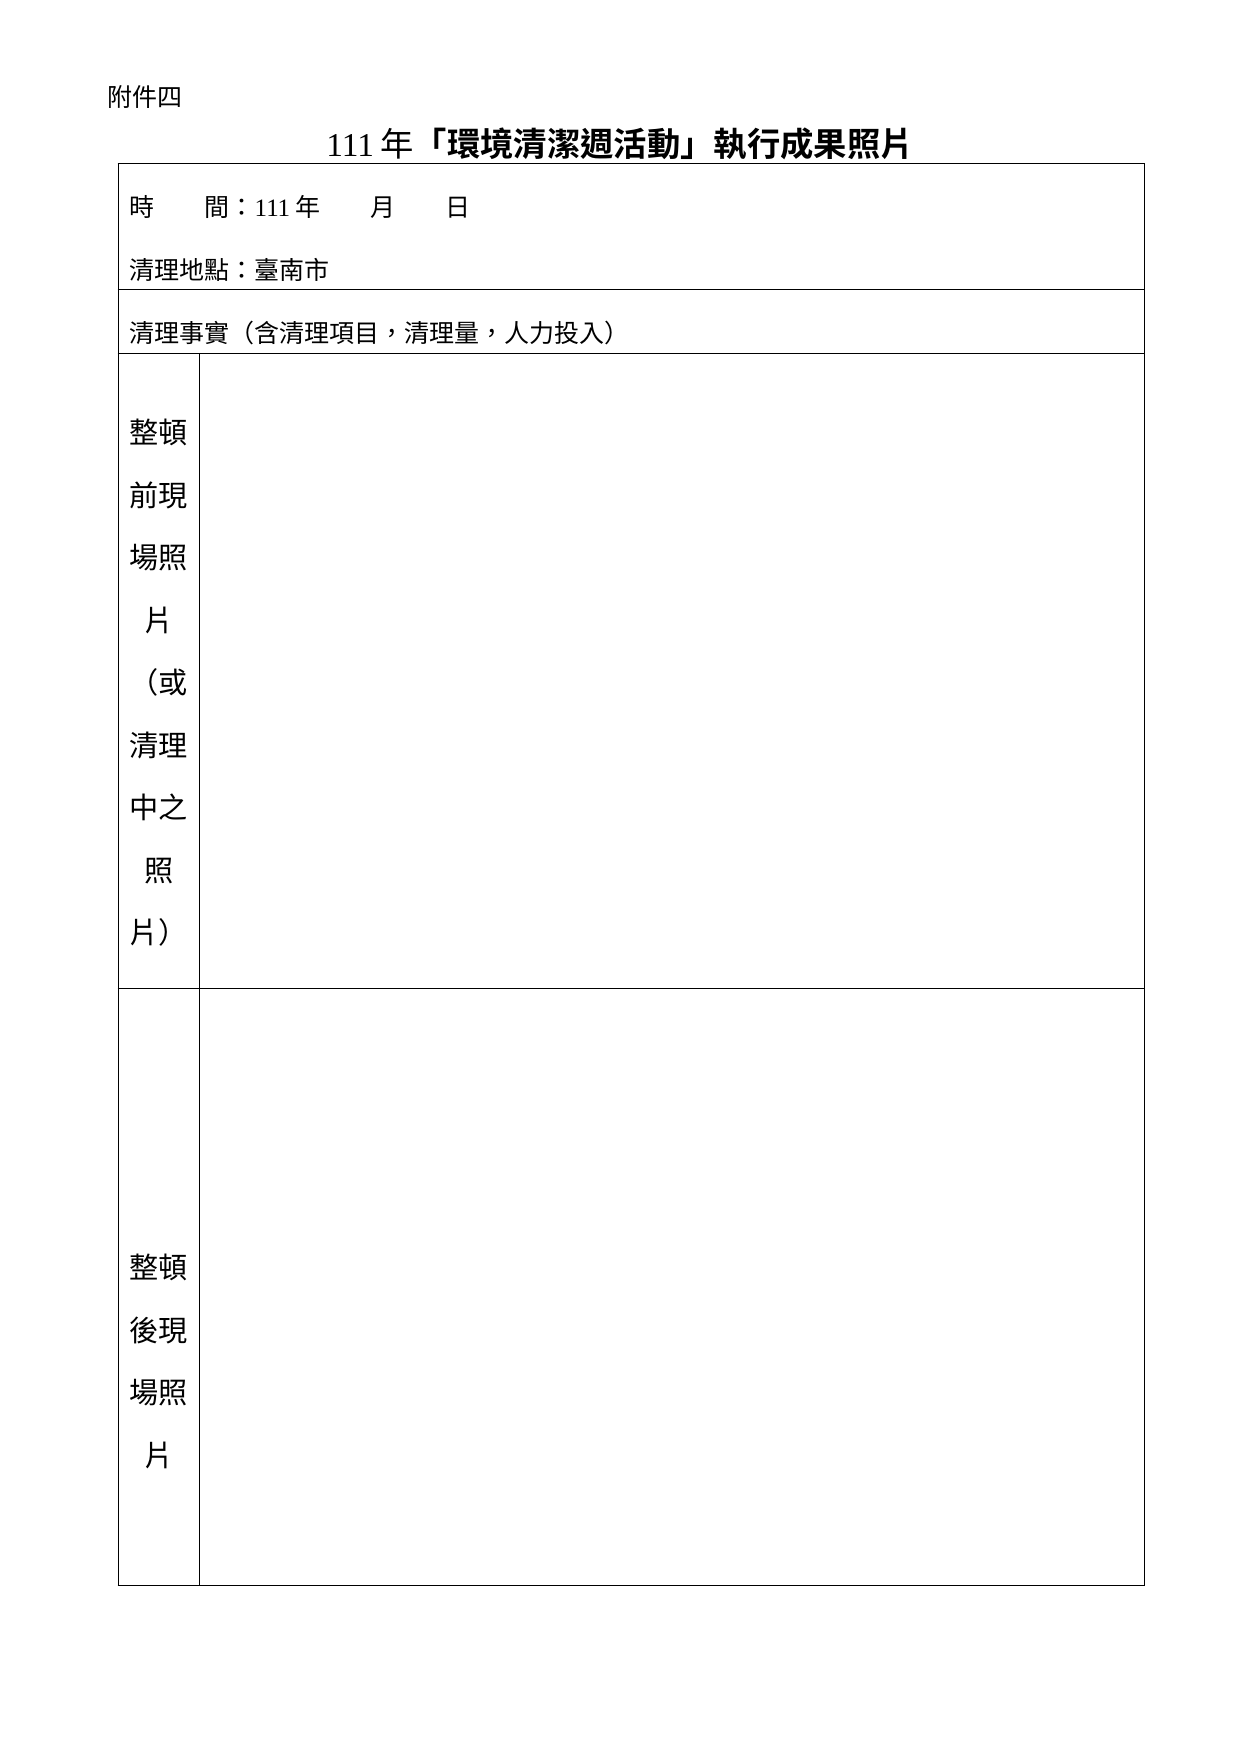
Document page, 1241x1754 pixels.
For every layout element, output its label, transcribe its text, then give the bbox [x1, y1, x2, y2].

table_header 時 間：111年 月 日 清理地點：臺南市 [92, 70, 204, 126]
table_cell 整頓後現場照片 [119, 989, 199, 1585]
table_cell [200, 989, 1144, 1585]
table_cell 整頓前現場照片 （或清理中之照片） [119, 354, 199, 987]
table_cell [200, 354, 1144, 987]
text 111年「環境清潔週活動」執行成果照片 [118, 101, 1122, 163]
table_cell 清理事實（含清理項目，清理量，人力投入） [119, 290, 1144, 353]
table_header 時 間：111年 月 日 清理地點：臺南市 [119, 164, 1144, 289]
